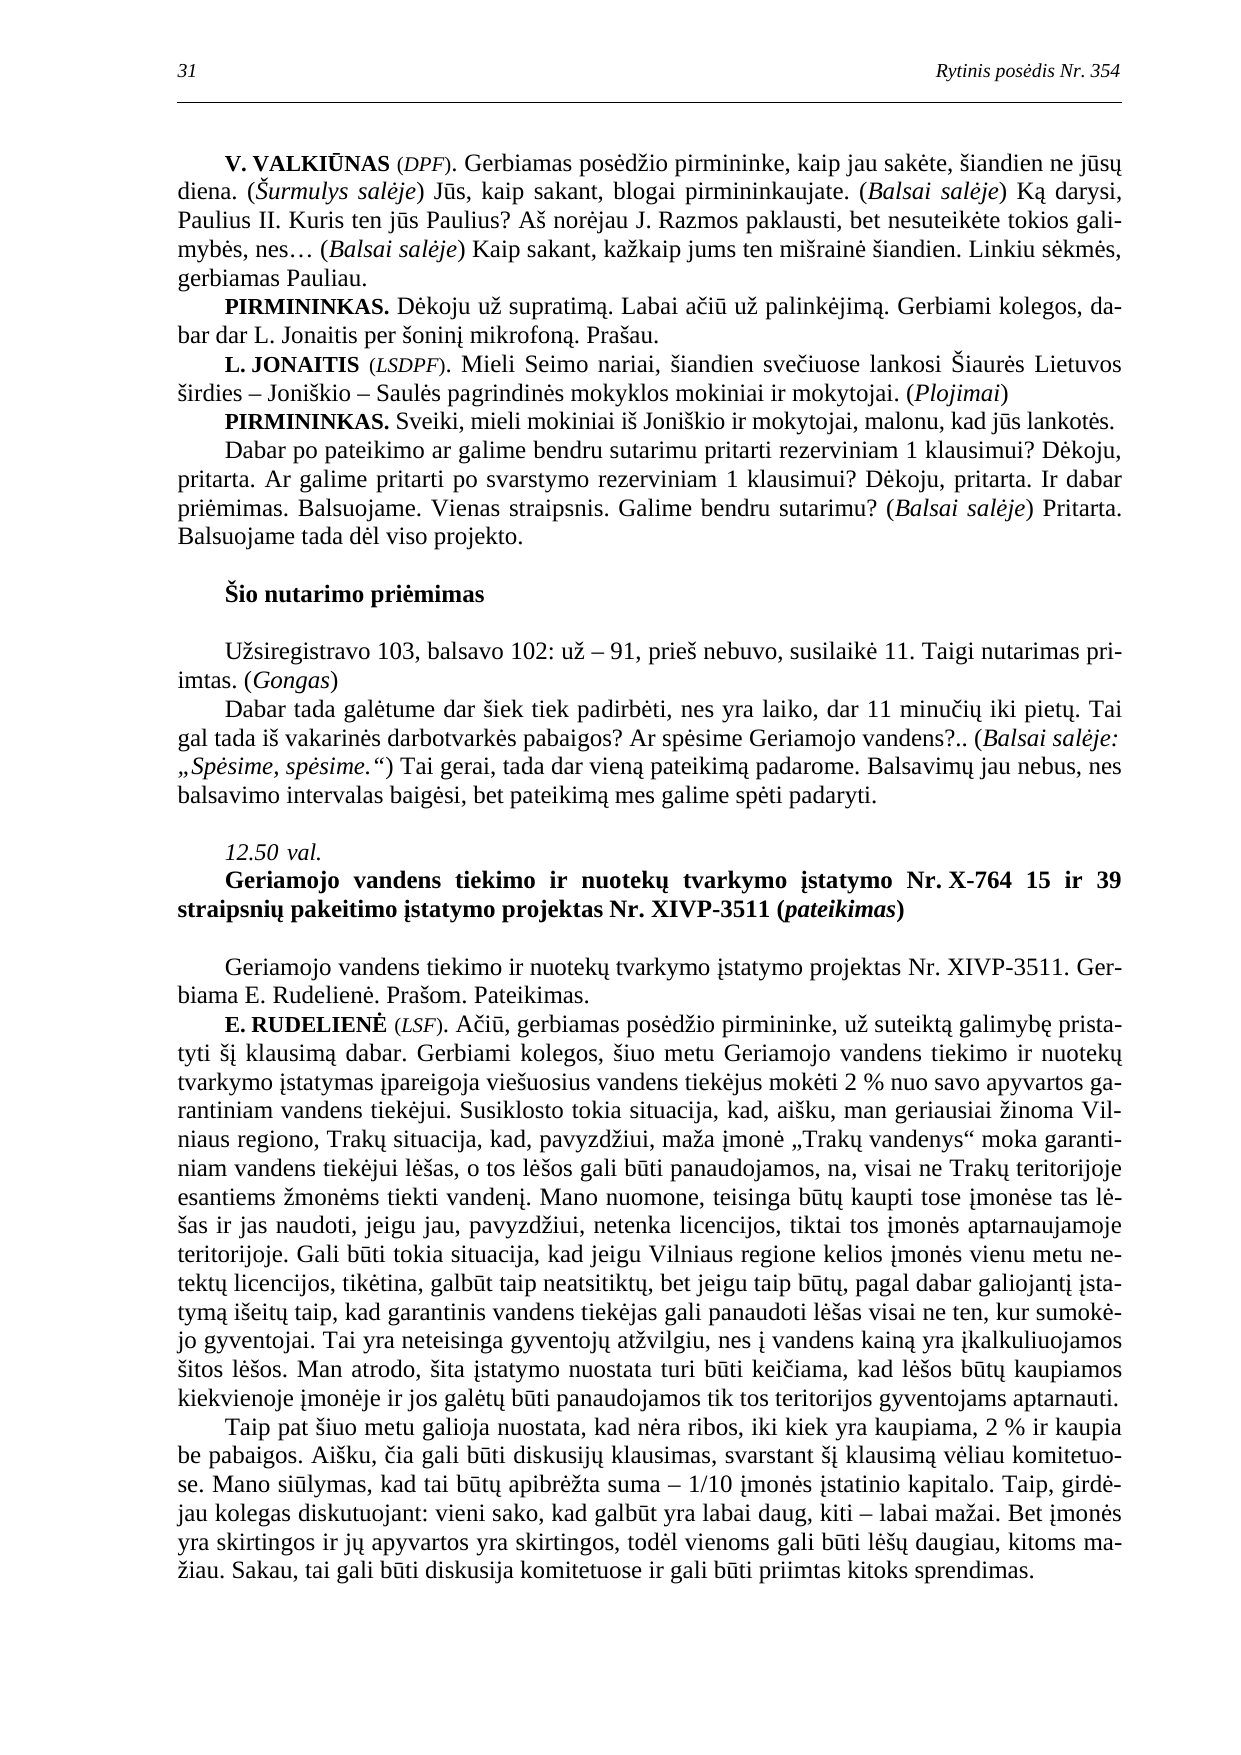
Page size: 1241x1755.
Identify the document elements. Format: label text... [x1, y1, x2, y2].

text PIRMININKAS. Dė­ko­ju už su­pra­ti­mą. La­bai ačiū už pa­lin­kė­ji­mą. Ger­bia­mi ko­le­gos, da­bar dar L. Jo­nai­tis per šo­ni­nį mik­ro­fo­ną. Pra­šau. [177, 291, 1122, 349]
text Ge­ria­mo­jo van­dens tie­ki­mo ir nuo­te­kų tvar­ky­mo įsta­ty­mo pro­jek­tas Nr. XIVP-3511. Ger­bia­ma E. Ru­de­lie­nė. Pra­šom. Pa­tei­ki­mas. [177, 952, 1122, 1009]
text E. RUDELIENĖ (LSF). Ačiū, ger­bia­mas po­sė­džio pir­mi­nin­ke, už su­teik­tą ga­li­my­bę pri­sta­ty­ti šį klau­si­mą da­bar. Ger­bia­mi ko­le­gos, šiuo me­tu Ge­ria­mo­jo van­dens tie­ki­mo ir nuo­te­kų tvar­ky­mo įsta­ty­mas įpa­rei­go­ja vie­šuo­sius van­dens tie­kė­jus mo­kė­ti 2 % nuo sa­vo apy­var­tos ga­ran­ti­niam van­dens tie­kė­jui. Su­si­klos­to to­kia si­tu­a­ci­ja, kad, aiš­ku, man ge­riau­siai ži­no­ma Vil­niaus re­gio­no, Tra­kų si­tu­a­ci­ja, kad, pa­vyz­džiui, ma­ža įmo­nė „Tra­kų van­de­nys“ mo­ka ga­ran­ti­niam van­dens tie­kė­jui lė­šas, o tos lė­šos ga­li bū­ti pa­nau­do­ja­mos, na, vi­sai ne Tra­kų te­ri­to­ri­jo­je esan­tiems žmo­nėms tiek­ti van­de­nį. Ma­no nuo­mo­ne, tei­sin­ga bū­tų kaup­ti to­se įmo­nė­se tas lė­šas ir jas nau­do­ti, jei­gu jau, pa­vyz­džiui, ne­ten­ka li­cen­ci­jos, tik­tai tos įmo­nės ap­tar­nau­ja­mo­je te­ri­to­ri­jo­je. Ga­li bū­ti to­kia si­tu­a­ci­ja, kad jei­gu Vil­niaus re­gio­ne ke­lios įmo­nės vie­nu me­tu ne­tek­tų li­cen­ci­jos, ti­kė­ti­na, gal­būt taip ne­at­si­tik­tų, bet jei­gu taip bū­tų, pa­gal da­bar ga­lio­jan­tį įsta­ty­mą iš­ei­tų taip, kad ga­ran­ti­nis van­dens tie­kė­jas ga­li pa­nau­do­ti lė­šas vi­sai ne ten, kur su­mo­kė­jo gy­ven­to­jai. Tai yra ne­tei­sin­ga gy­ven­to­jų at­žvil­giu, nes į van­dens kai­ną yra įkal­ku­liuo­ja­mos ši­tos lė­šos. Man at­ro­do, ši­ta įsta­ty­mo nuo­sta­ta tu­ri bū­ti kei­čia­ma, kad lė­šos bū­tų kau­pia­mos kiek­vie­no­je įmo­nė­je ir jos ga­lė­tų bū­ti pa­nau­do­ja­mos tik tos te­ri­to­ri­jos gy­ven­to­jams ap­tar­nau­ti. [177, 1009, 1122, 1412]
text L. JONAITIS (LSDPF). Mie­li Sei­mo na­riai, šian­dien sve­čiuo­se lan­ko­si Šiau­rės Lie­tu­vos šir­dies – Jo­niš­kio – Sau­lės pa­grin­di­nės mo­kyk­los mo­ki­niai ir mo­ky­to­jai. (Plo­ji­mai) [177, 349, 1122, 406]
text Šio nu­ta­ri­mo pri­ėmi­mas [177, 579, 1122, 608]
text Da­bar po pa­tei­ki­mo ar ga­li­me ben­dru su­ta­ri­mu pri­tar­ti re­zer­vi­niam 1 klau­si­mui? Dė­ko­ju, pri­tar­ta. Ar ga­li­me pri­tar­ti po svars­ty­mo re­zer­vi­niam 1 klau­si­mui? Dė­ko­ju, pri­tar­ta. Ir da­bar pri­ėmi­mas. Bal­suo­ja­me. Vie­nas straips­nis. Ga­li­me ben­dru su­ta­ri­mu? (Bal­sai sa­lė­je) Pri­tar­ta. Bal­suo­ja­me ta­da dėl vi­so pro­jek­to. [177, 435, 1122, 550]
text Už­si­re­gist­ra­vo 103, bal­sa­vo 102: už – 91, prieš ne­bu­vo, su­si­lai­kė 11. Tai­gi nu­ta­ri­mas pri­im­tas. (Gon­gas) [177, 636, 1122, 694]
text Ge­ria­mo­jo van­dens tie­ki­mo ir nuo­te­kų tvar­ky­mo įsta­ty­mo Nr. X-764 15 ir 39 straips­nių pa­kei­ti­mo įsta­ty­mo pro­jek­tas Nr. XIVP-3511 (pa­tei­ki­mas) [177, 865, 1122, 923]
text PIRMININKAS. Svei­ki, mie­li mo­ki­niai iš Jo­niš­kio ir mo­ky­to­jai, ma­lo­nu, kad jūs lan­ko­tės. [177, 406, 1122, 435]
text Da­bar ta­da ga­lė­tu­me dar šiek tiek pa­dir­bė­ti, nes yra lai­ko, dar 11 mi­nu­čių iki pie­tų. Tai gal ta­da iš va­ka­ri­nės dar­bo­tvarkės pa­bai­gos? Ar spė­si­me Ge­ria­mo­jo van­dens?.. (Bal­sai sa­lė­je: „Spė­si­me, spė­si­me.“) Tai ge­rai, ta­da dar vie­ną pa­tei­ki­mą pa­da­ro­me. Bal­sa­vi­mų jau ne­bus, nes bal­sa­vi­mo in­ter­va­las bai­gė­si, bet pa­tei­ki­mą mes ga­li­me spė­ti pa­da­ry­ti. [177, 694, 1122, 809]
text V. VALKIŪNAS (DPF). Ger­bia­mas po­sė­džio pir­mi­nin­ke, kaip jau sa­kė­te, šian­dien ne jū­sų die­na. (Šur­mu­lys sa­lė­je) Jūs, kaip sa­kant, blo­gai pir­mi­nin­kau­ja­te. (Bal­sai sa­lė­je) Ką da­ry­si, Pau­lius II. Ku­ris ten jūs Pau­lius? Aš no­rė­jau J. Raz­mos pa­klaus­ti, bet ne­su­tei­kė­te to­kios ga­li­my­bės, nes… (Bal­sai sa­lė­je) Kaip sa­kant, kaž­kaip jums ten miš­rai­nė šian­dien. Lin­kiu sėk­mės, ger­bia­mas Pau­liau. [177, 148, 1122, 291]
text Taip pat šiuo me­tu ga­lio­ja nuo­sta­ta, kad nė­ra ri­bos, iki kiek yra kau­pia­ma, 2 % ir kau­pia be pa­bai­gos. Aiš­ku, čia ga­li bū­ti dis­ku­si­jų klau­si­mas, svars­tant šį klau­si­mą vė­liau ko­mi­te­tuo­se. Ma­no siū­ly­mas, kad tai bū­tų api­brėž­ta su­ma – 1/10 įmo­nės įsta­ti­nio ka­pi­ta­lo. Taip, gir­dė­jau ko­le­gas dis­ku­tuo­jant: vie­ni sa­ko, kad gal­būt yra la­bai daug, ki­ti – la­bai ma­žai. Bet įmo­nės yra skir­tin­gos ir jų apy­var­tos yra skir­tin­gos, to­dėl vie­noms ga­li bū­ti lė­šų dau­giau, ki­toms ma­žiau. Sa­kau, tai ga­li bū­ti dis­ku­si­ja ko­mi­te­tuo­se ir ga­li bū­ti pri­im­tas ki­toks spren­di­mas. [177, 1412, 1122, 1584]
text 12.50 val. [224, 838, 1122, 865]
